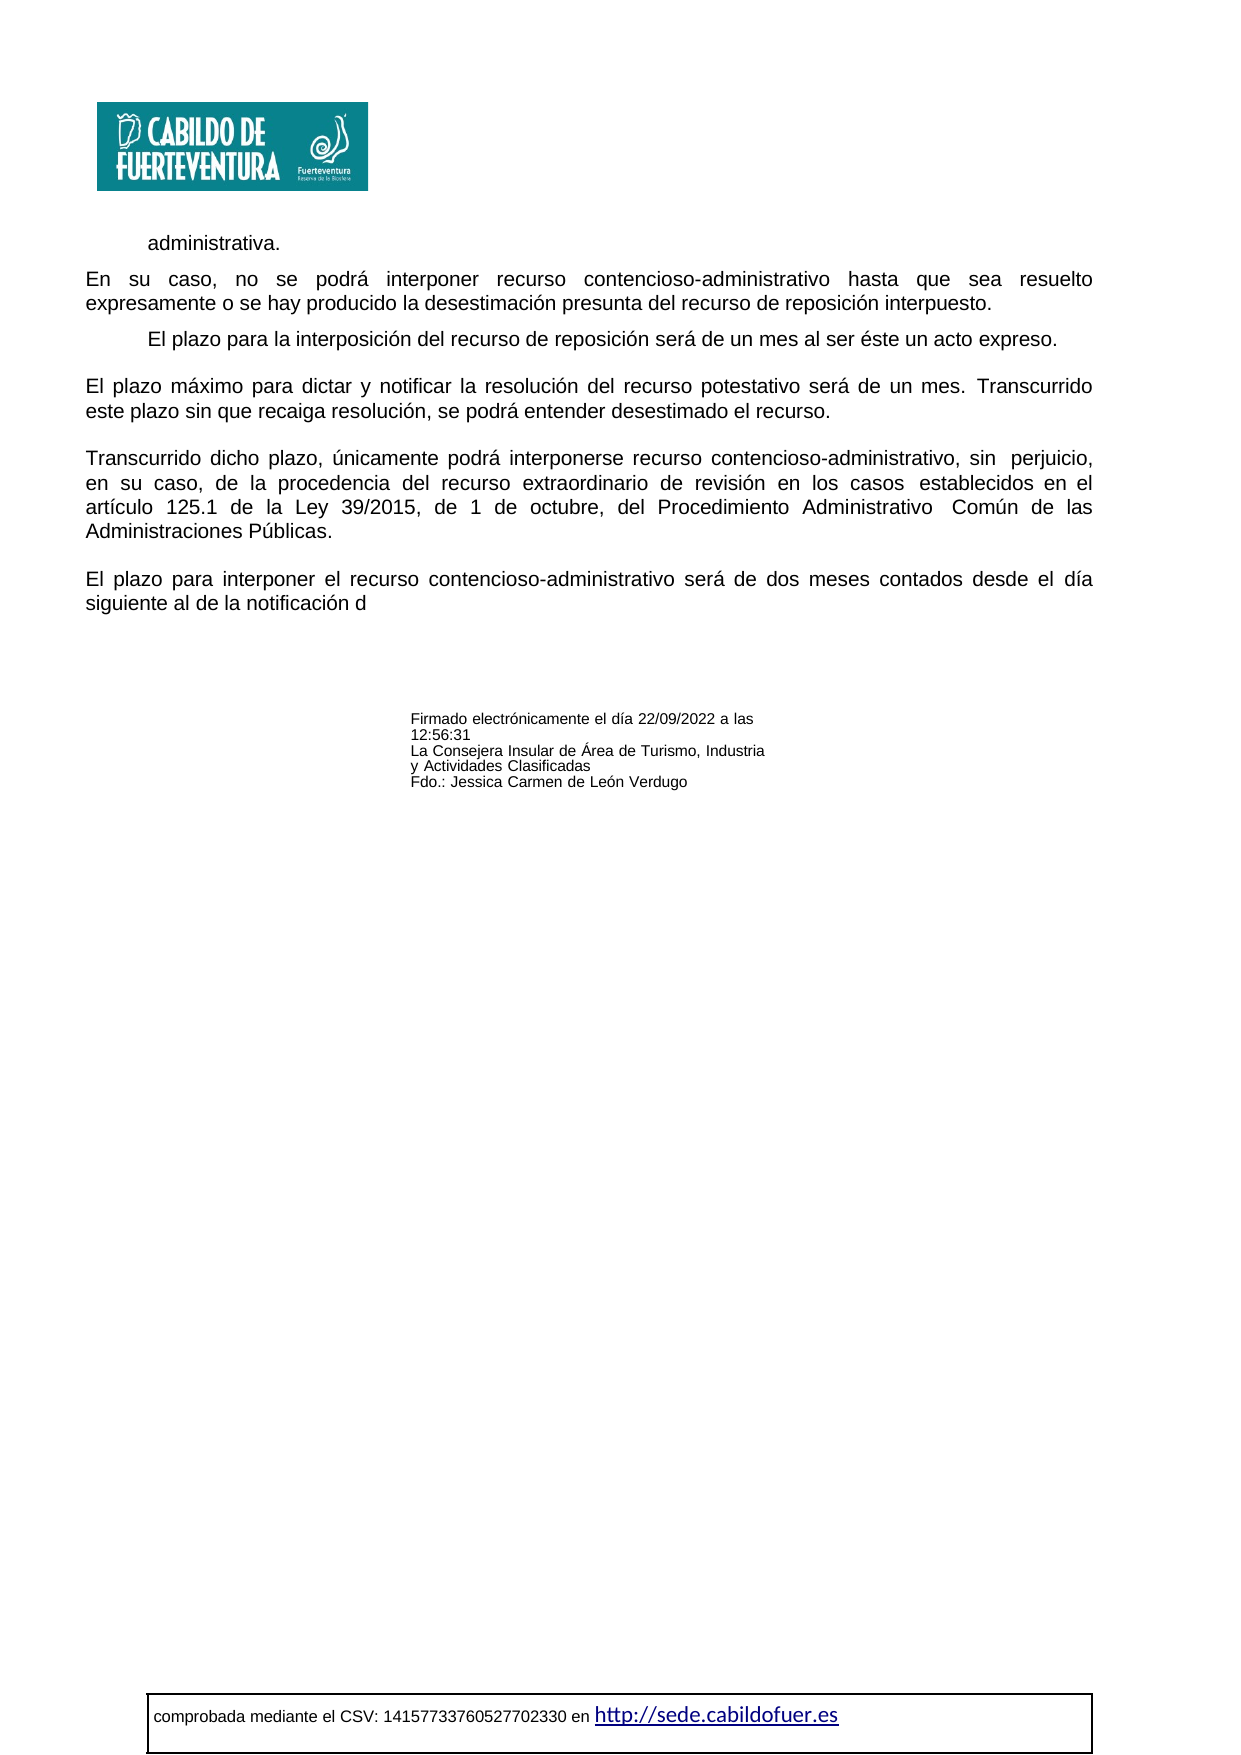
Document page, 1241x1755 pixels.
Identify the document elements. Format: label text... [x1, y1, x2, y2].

text El plazo máximo para dictar y notificar la resolución del recurso potestativo será de un mes. Transcurrido este plazo sin que recaiga resolución, se podrá entender desestimado el recurso. [85, 374, 1093, 422]
text El plazo para la interposición del recurso de reposición será de un mes al ser éste un acto expreso. [147, 326, 1107, 350]
text Transcurrido dicho plazo, únicamente podrá interponerse recurso contencioso-administrativo, sin perjuicio, en su caso, de la procedencia del recurso extraordinario de revisión en los casos establecidos en el artículo 125.1 de la Ley 39/2015, de 1 de octubre, del Procedimiento Administrativo Común de las Administraciones Públicas. [85, 446, 1093, 543]
text El plazo para interponer el recurso contencioso-administrativo será de dos meses contados desde el día siguiente al de la notificación d [85, 567, 1093, 615]
text En su caso, no se podrá interponer recurso contencioso-administrativo hasta que sea resuelto expresamente o se hay producido la desestimación presunta del recurso de reposición interpuesto. [85, 267, 1093, 315]
text Fdo.: Jessica Carmen de León Verdugo [410, 775, 1107, 791]
text La Consejera Insular de Área de Turismo, Industria y Actividades Clasificadas [410, 743, 770, 775]
text Firmado electrónicamente el día 22/09/2022 a las 12:56:31 [410, 712, 770, 743]
text administrativa. [147, 231, 1107, 255]
